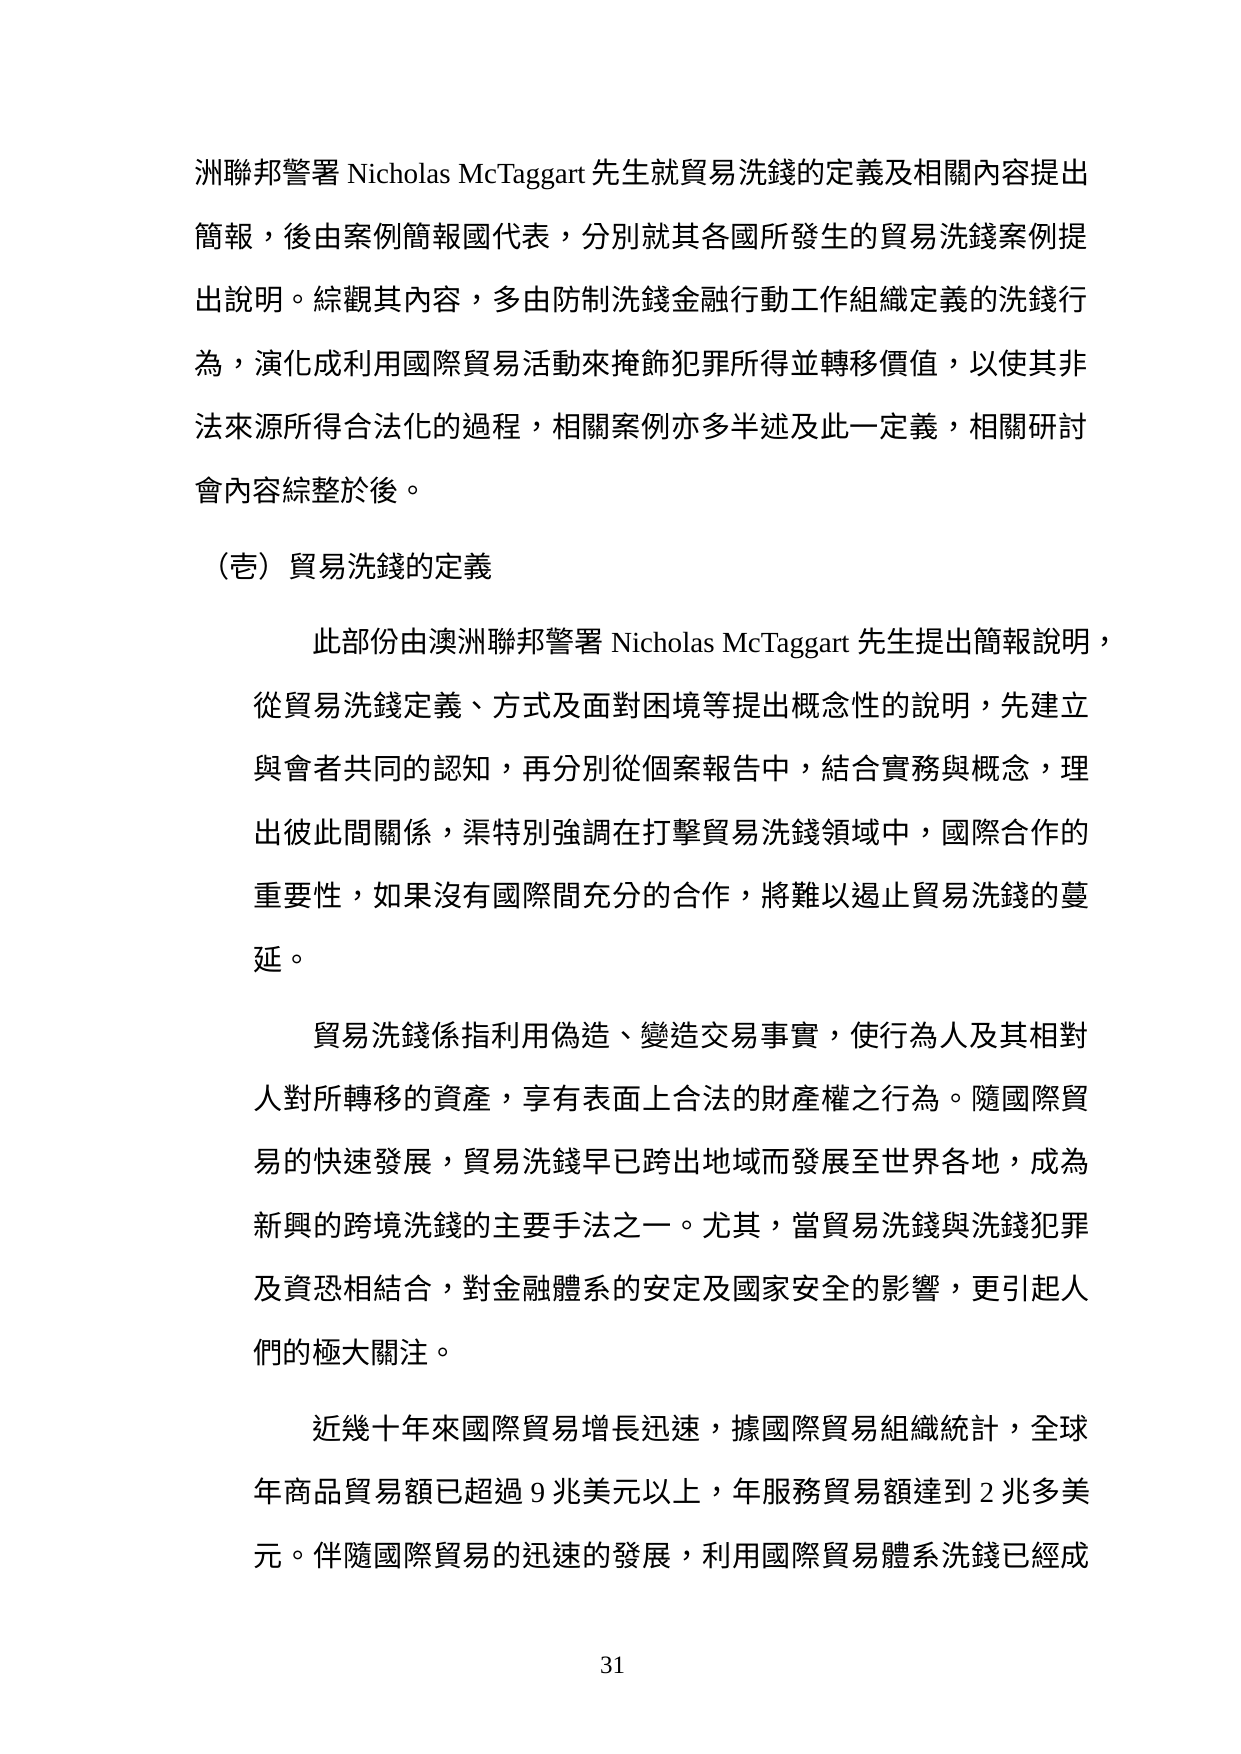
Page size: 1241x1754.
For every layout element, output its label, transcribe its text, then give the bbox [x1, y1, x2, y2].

text 近幾十年來國際貿易增長迅速，據國際貿易組織統計，全球年商品貿易額已超過9兆美元以上，年服務貿易額達到2兆多美元。伴隨國際貿易的迅速的發展，利用國際貿易體系洗錢已經成 [253, 1405, 1090, 1574]
text 貿易洗錢係指利用偽造、變造交易事實，使行為人及其相對人對所轉移的資產，享有表面上合法的財產權之行為。隨國際貿易的快速發展，貿易洗錢早已跨出地域而發展至世界各地，成為新興的跨境洗錢的主要手法之一。尤其，當貿易洗錢與洗錢犯罪及資恐相結合，對金融體系的安定及國家安全的影響，更引起人們的極大關注。 [253, 1012, 1090, 1372]
text 洲聯邦警署Nicholas McTaggart先生就貿易洗錢的定義及相關內容提出簡報，後由案例簡報國代表，分別就其各國所發生的貿易洗錢案例提出說明。綜觀其內容，多由防制洗錢金融行動工作組織定義的洗錢行為，演化成利用國際貿易活動來掩飾犯罪所得並轉移價值，以使其非法來源所得合法化的過程，相關案例亦多半述及此一定義，相關研討會內容綜整於後。 [194, 150, 1090, 509]
list 貿易洗錢的定義 [200, 543, 1090, 585]
text 此部份由澳洲聯邦警署 Nicholas McTaggart 先生提出簡報說明，從貿易洗錢定義、方式及面對困境等提出概念性的說明，先建立與會者共同的認知，再分別從個案報告中，結合實務與概念，理出彼此間關係，渠特別強調在打擊貿易洗錢領域中，國際合作的重要性，如果沒有國際間充分的合作，將難以遏止貿易洗錢的蔓延。 [253, 619, 1090, 978]
